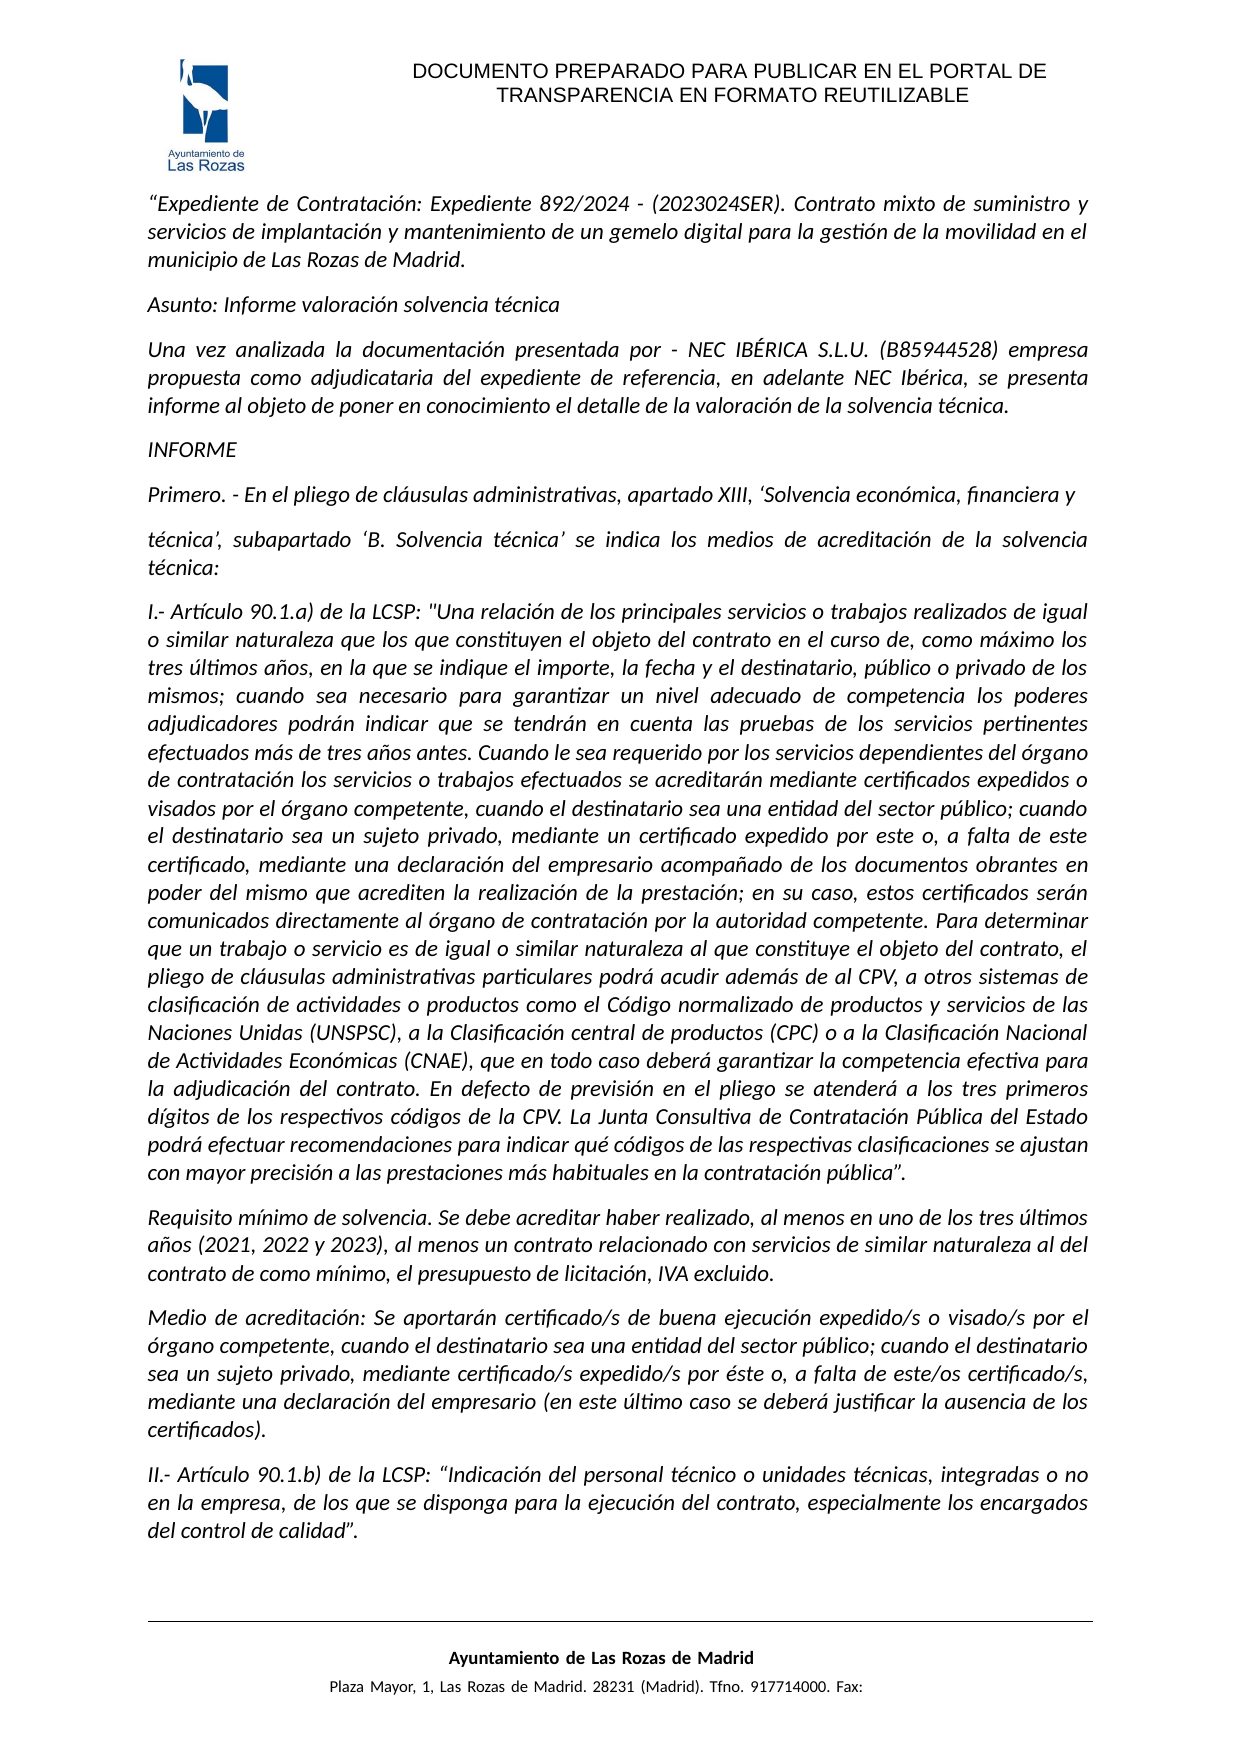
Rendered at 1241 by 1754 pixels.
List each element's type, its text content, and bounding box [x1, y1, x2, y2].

text técnica’, subapartado ‘B. Solvencia técnica’ se indica los medios de acreditación de la solvencia técnica: [147, 525, 1092, 581]
text Una vez analizada la documentación presentada por - NEC IBÉRICA S.L.U. (B85944528) empresa propuesta como adjudicataria del expediente de referencia, en adelante NEC Ibérica, se presenta informe al objeto de poner en conocimiento el detalle de la valoración de la solvencia técnica. [147, 335, 1092, 419]
text INFORME [147, 435, 1092, 463]
text I.- Artículo 90.1.a) de la LCSP: "Una relación de los principales servicios o trabajos realizados de igual o similar naturaleza que los que constituyen el objeto del contrato en el curso de, como máximo los tres últimos años, en la que se indique el importe, la fecha y el destinatario, público o privado de los mismos; cuando sea necesario para garantizar un nivel adecuado de competencia los poderes adjudicadores podrán indicar que se tendrán en cuenta las pruebas de los servicios pertinentes efectuados más de tres años antes. Cuando le sea requerido por los servicios dependientes del órgano de contratación los servicios o trabajos efectuados se acreditarán mediante certificados expedidos o visados por el órgano competente, cuando el destinatario sea una entidad del sector público; cuando el destinatario sea un sujeto privado, mediante un certificado expedido por este o, a falta de este certificado, mediante una declaración del empresario acompañado de los documentos obrantes en poder del mismo que acrediten la realización de la prestación; en su caso, estos certificados serán comunicados directamente al órgano de contratación por la autoridad competente. Para determinar que un trabajo o servicio es de igual o similar naturaleza al que constituye el objeto del contrato, el pliego de cláusulas administrativas particulares podrá acudir además de al CPV, a otros sistemas de clasificación de actividades o productos como el Código normalizado de productos y servicios de las Naciones Unidas (UNSPSC), a la Clasificación central de productos (CPC) o a la Clasificación Nacional de Actividades Económicas (CNAE), que en todo caso deberá garantizar la competencia efectiva para la adjudicación del contrato. En defecto de previsión en el pliego se atenderá a los tres primeros dígitos de los respectivos códigos de la CPV. La Junta Consultiva de Contratación Pública del Estado podrá efectuar recomendaciones para indicar qué códigos de las respectivas clasificaciones se ajustan con mayor precisión a las prestaciones más habituales en la contratación pública”. [147, 597, 1092, 1186]
text II.- Artículo 90.1.b) de la LCSP: “Indicación del personal técnico o unidades técnicas, integradas o no en la empresa, de los que se disponga para la ejecución del contrato, especialmente los encargados del control de calidad”. [147, 1460, 1092, 1544]
text Asunto: Informe valoración solvencia técnica [147, 290, 1092, 318]
text Requisito mínimo de solvencia. Se debe acreditar haber realizado, al menos en uno de los tres últimos años (2021, 2022 y 2023), al menos un contrato relacionado con servicios de similar naturaleza al del contrato de como mínimo, el presupuesto de licitación, IVA excluido. [147, 1203, 1092, 1287]
text Medio de acreditación: Se aportarán certificado/s de buena ejecución expedido/s o visado/s por el órgano competente, cuando el destinatario sea una entidad del sector público; cuando el destinatario sea un sujeto privado, mediante certificado/s expedido/s por éste o, a falta de este/os certificado/s, mediante una declaración del empresario (en este último caso se deberá justificar la ausencia de los certificados). [147, 1303, 1092, 1443]
text “Expediente de Contratación: Expediente 892/2024 - (2023024SER). Contrato mixto de suministro y servicios de implantación y mantenimiento de un gemelo digital para la gestión de la movilidad en el municipio de Las Rozas de Madrid. [147, 189, 1092, 273]
text Primero. - En el pliego de cláusulas administrativas, apartado XIII, ‘Solvencia económica, financiera y [147, 480, 1092, 508]
